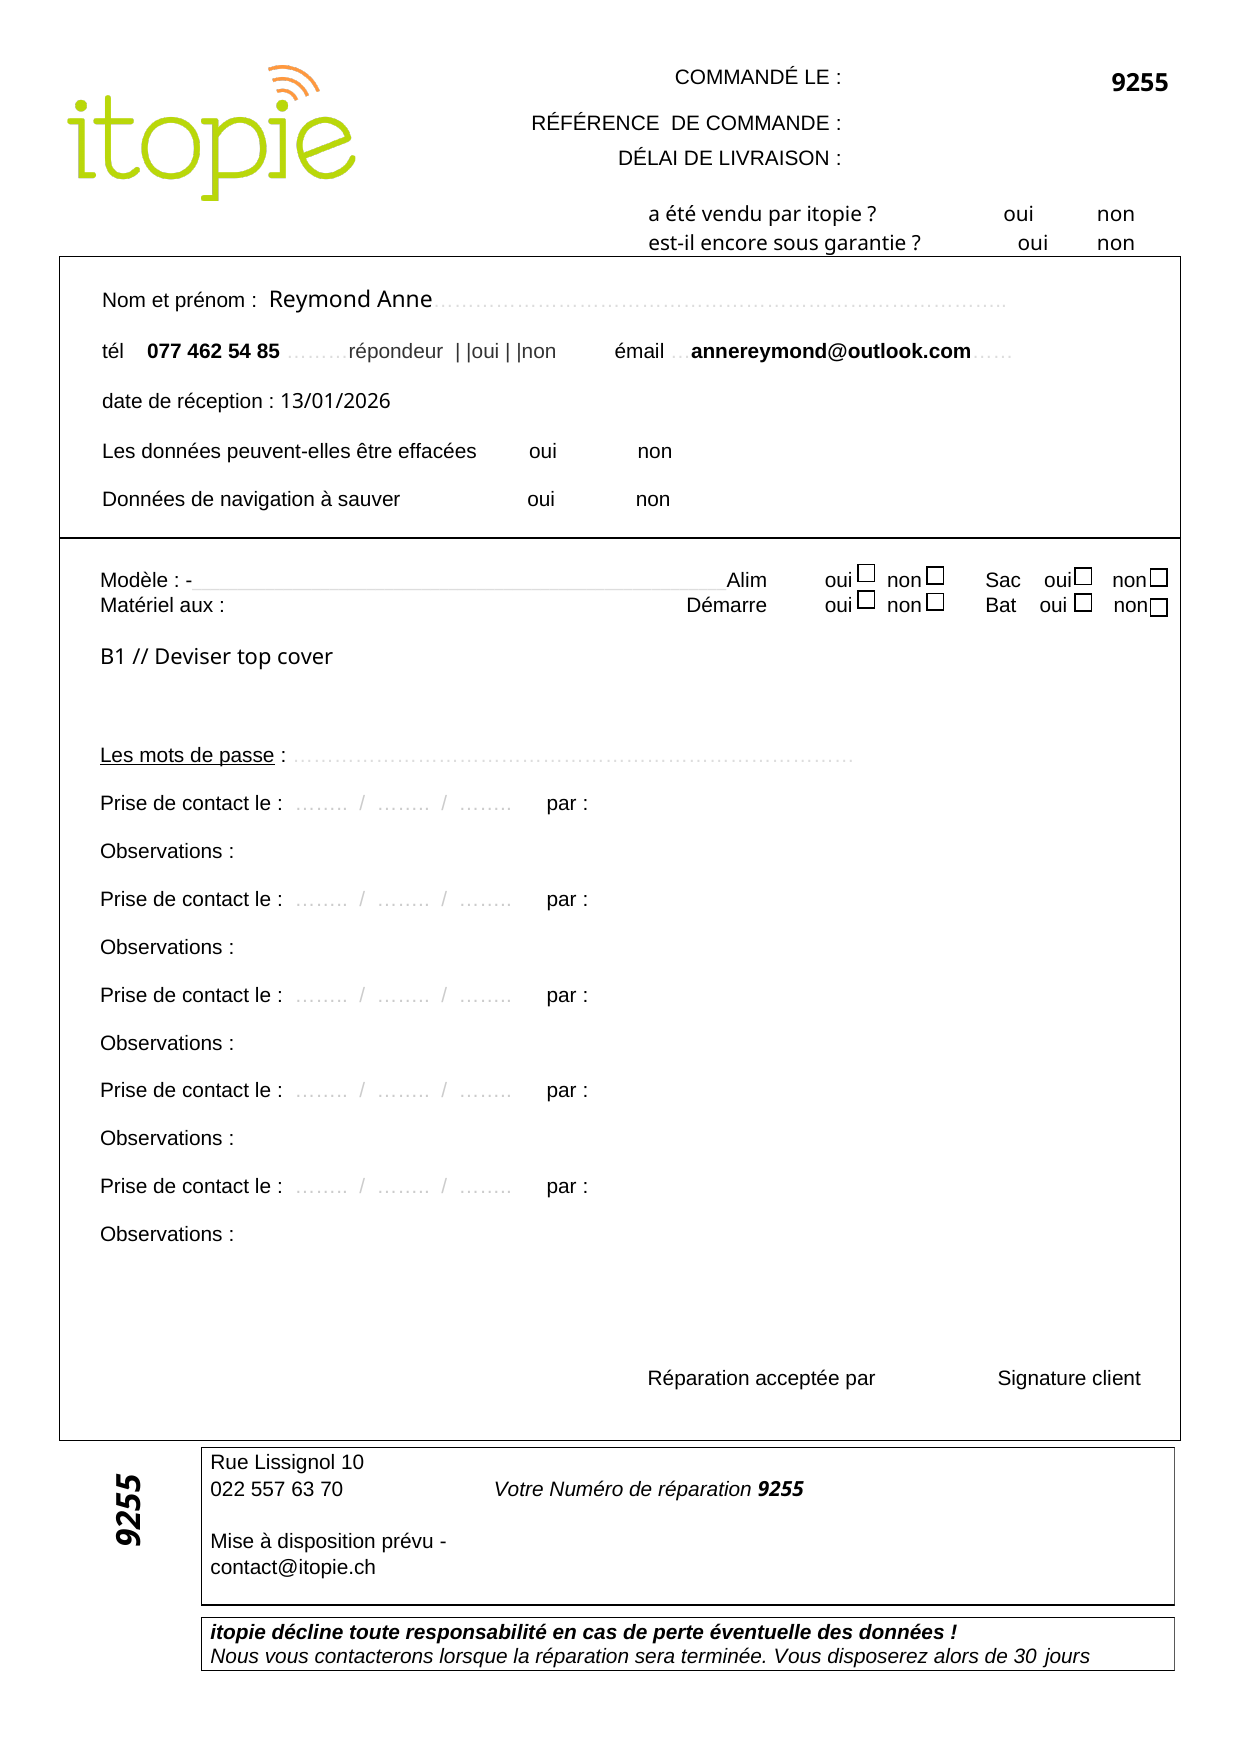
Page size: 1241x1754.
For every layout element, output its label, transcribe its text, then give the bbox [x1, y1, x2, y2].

table_header 9255 [847, 59, 1180, 104]
text Modèle : - Alim oui non Sac oui non [879, 562, 925, 590]
table_cell [847, 140, 1180, 175]
text a été vendu par itopie ? oui non [59, 199, 1181, 228]
text Nom et prénom : Reymond Anne……………………………………………………………………….. [60, 280, 1180, 314]
table_header 9255 [59, 1441, 195, 1677]
table_header Rue Lissignol 10 022 557 63 70 Votre Numéro de réparation 9255 Mise à disposition prévu - contact@itopie.ch [195, 1441, 1180, 1611]
text Les données peuvent-elles être effacées oui non [60, 436, 1180, 463]
text Réparation acceptée par Signature client [60, 1363, 1180, 1390]
text Modèle : - Alim oui non Sac oui non [60, 562, 856, 590]
text Observations : [60, 1123, 1180, 1150]
text Les mots de passe : ……………………………………………………………………… [60, 740, 1180, 767]
text Prise de contact le : …….. / …….. / …….. par : [60, 883, 1180, 911]
table_cell itopie décline toute responsabilité en cas de perte éventuelle des données ! Nous vous contacterons lorsque la réparation sera terminée. Vous disposerez alors de 30 jours [195, 1611, 1180, 1677]
text date de réception : 13/01/2026 [60, 383, 1180, 415]
text Prise de contact le : …….. / …….. / …….. par : [60, 979, 1180, 1006]
text est-il encore sous garantie ? oui non [59, 228, 1181, 256]
text Données de navigation à sauver oui non [60, 484, 1180, 511]
text Observations : [60, 1027, 1180, 1054]
table_cell [847, 105, 1180, 140]
text B1 // Deviser top cover [60, 638, 1180, 671]
table_header COMMANDÉ LE : [490, 59, 847, 104]
text Modèle : - Alim oui non Sac oui non [948, 562, 1180, 590]
text Observations : [60, 1219, 1180, 1246]
text Observations : [60, 931, 1180, 958]
table_cell DÉLAI DE LIVRAISON : [490, 140, 847, 175]
picture [67, 65, 356, 201]
text Prise de contact le : …….. / …….. / …….. par : [60, 1171, 1180, 1198]
text Prise de contact le : …….. / …….. / …….. par : [60, 788, 1180, 815]
text tél 077 462 54 85 ………répondeur | |oui | |non émail …annereymond@outlook.com…… [60, 335, 1180, 362]
table_cell RÉFÉRENCE DE COMMANDE : [490, 105, 847, 140]
text Prise de contact le : …….. / …….. / …….. par : [60, 1075, 1180, 1102]
text Observations : [60, 836, 1180, 863]
text Matériel aux : Démarre oui non Bat oui non [60, 590, 1180, 617]
